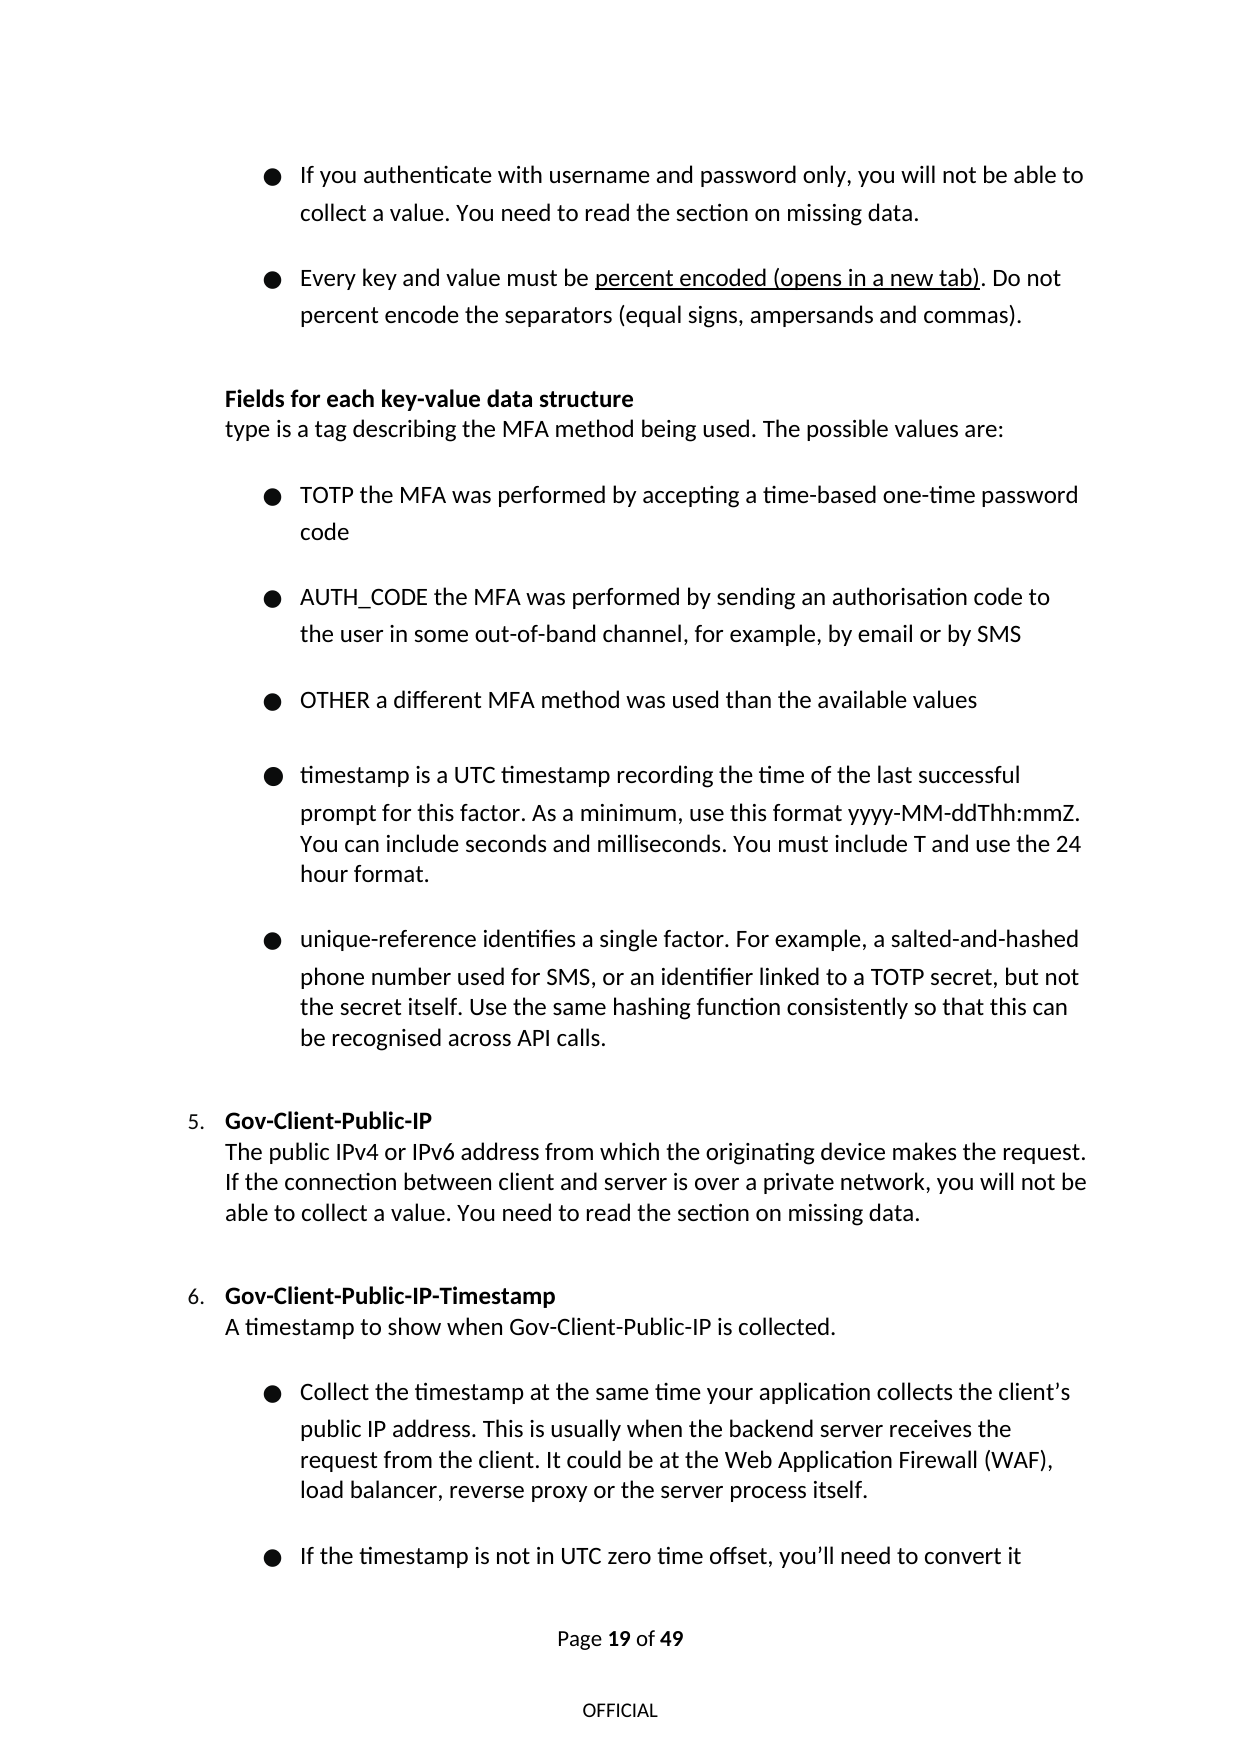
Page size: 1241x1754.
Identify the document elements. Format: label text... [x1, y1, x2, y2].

list Gov-Client-Public-IP The public IPv4 or IPv6 address from which the originating device makes the request. If the connection between client and server is over a private network, you will not be able to collect a value. You need to read the section on missing data. [187, 1105, 1090, 1256]
list timestamp is a UTC timestamp recording the time of the last successful prompt for this factor. As a minimum, use this format yyyy-MM-ddThh:mmZ. You can include seconds and milliseconds. You must include T and use the 24 hour format. [262, 746, 1090, 889]
list Gov-Client-Public-IP-Timestamp A timestamp to show when Gov-Client-Public-IP is collected. [187, 1281, 1090, 1342]
list Every key and value must be percent encoded (opens in a new tab). Do not percent encode the separators (equal signs, ampersands and commas). [262, 252, 1090, 358]
list If you authenticate with username and password only, you will not be able to collect a value. You need to read the section on missing data. [262, 150, 1090, 227]
list If the timestamp is not in UTC zero time offset, you’ll need to convert it [262, 1530, 1090, 1577]
list Collect the timestamp at the same time your application collects the client’s public IP address. This is usually when the backend server receives the request from the client. It could be at the Web Application Firewall (WAF), load balancer, reverse proxy or the server process itself. [262, 1367, 1090, 1505]
text Fields for each key-value data structure type is a tag describing the MFA method being used. The possible values are: [225, 383, 1090, 444]
list OTHER a different MFA method was used than the available values [262, 674, 1090, 721]
list unique-reference identifies a single factor. For example, a salted-and-hashed phone number used for SMS, or an identifier linked to a TOTP secret, but not the secret itself. Use the same hashing function consistently so that this can be recognised across API calls. [262, 914, 1090, 1080]
list AUTH_CODE the MFA was performed by sending an authorisation code to the user in some out-of-band channel, for example, by email or by SMS [262, 572, 1090, 649]
list TOTP the MFA was performed by accepting a time-based one-time password code [262, 469, 1090, 547]
